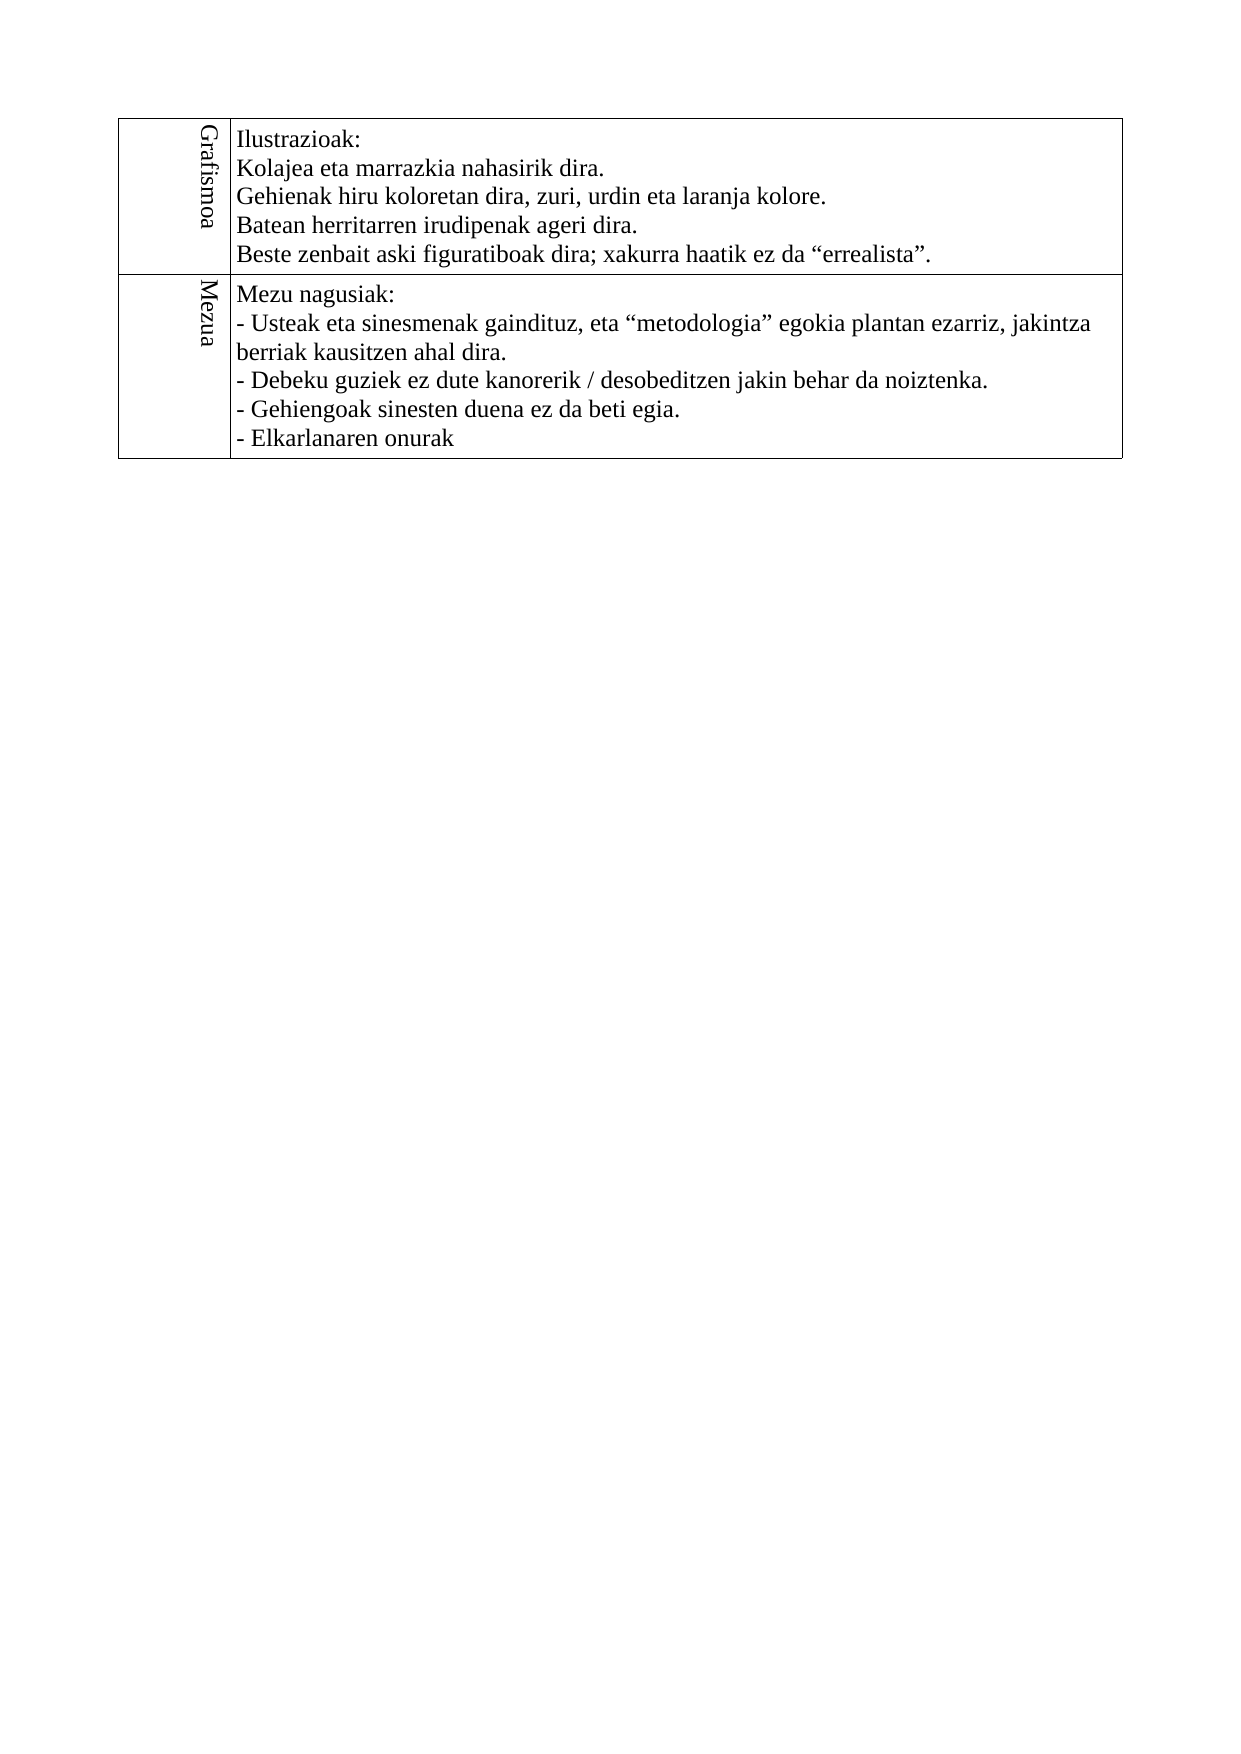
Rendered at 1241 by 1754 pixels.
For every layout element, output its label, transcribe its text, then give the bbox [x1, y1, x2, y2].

table_cell Mezu nagusiak: - Usteak eta sinesmenak gaindituz, eta “metodologia” egokia plantan ezarriz, jakintza berriak kausitzen ahal dira. - Debeku guziek ez dute kanorerik / desobeditzen jakin behar da noiztenka. - Gehiengoak sinesten duena ez da beti egia. - Elkarlanaren onurak [231, 275, 1122, 457]
table_cell Ilustrazioak: Kolajea eta marrazkia nahasirik dira. Gehienak hiru koloretan dira, zuri, urdin eta laranja kolore. Batean herritarren irudipenak ageri dira. Beste zenbait aski figuratiboak dira; xakurra haatik ez da “errealista”. [231, 119, 1122, 273]
table_cell Mezua [119, 275, 230, 457]
table_cell Grafismoa [119, 119, 230, 273]
